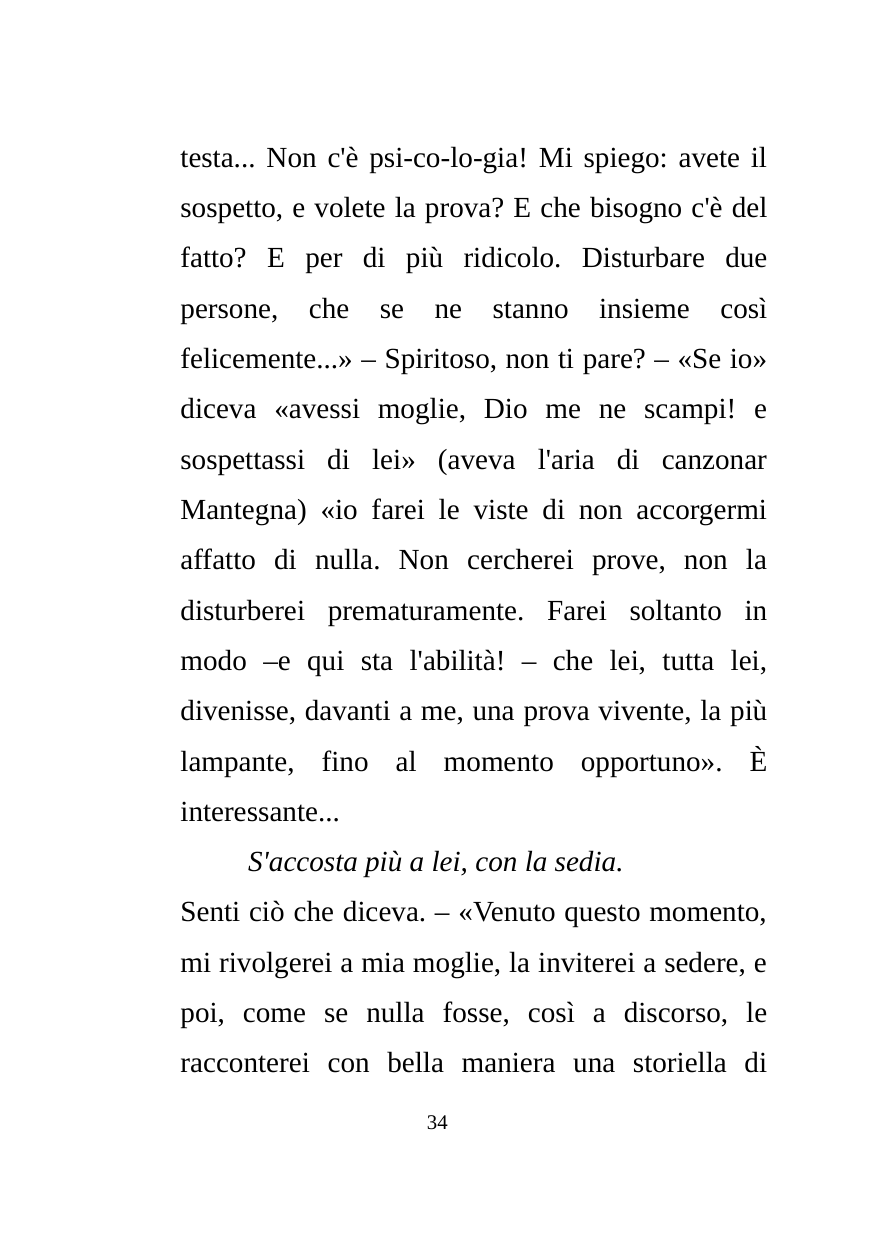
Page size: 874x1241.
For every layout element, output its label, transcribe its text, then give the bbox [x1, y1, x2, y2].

text testa... Non c'è psi-co-lo-gia! Mi spiego: avete il sospetto, e volete la prova? E che bisogno c'è del fatto? E per di più ridicolo. Disturbare due persone, che se ne stanno insieme così felicemente...» – Spiritoso, non ti pare? – «Se io» diceva «avessi moglie, Dio me ne scampi! e sospettassi di lei» (aveva l'aria di canzonar Mantegna) «io farei le viste di non accorgermi affatto di nulla. Non cercherei prove, non la disturberei prematuramente. Farei soltanto in modo –e qui sta l'abilità! – che lei, tutta lei, divenisse, davanti a me, una prova vivente, la più lampante, fino al momento opportuno». È interessante... [106, 140, 768, 827]
text S'accosta più a lei, con la sedia. [106, 844, 768, 878]
text Senti ciò che diceva. – «Venuto questo momento, mi rivolgerei a mia moglie, la inviterei a sedere, e poi, come se nulla fosse, così a discorso, le racconterei con bella maniera una storiella di [180, 894, 768, 1079]
